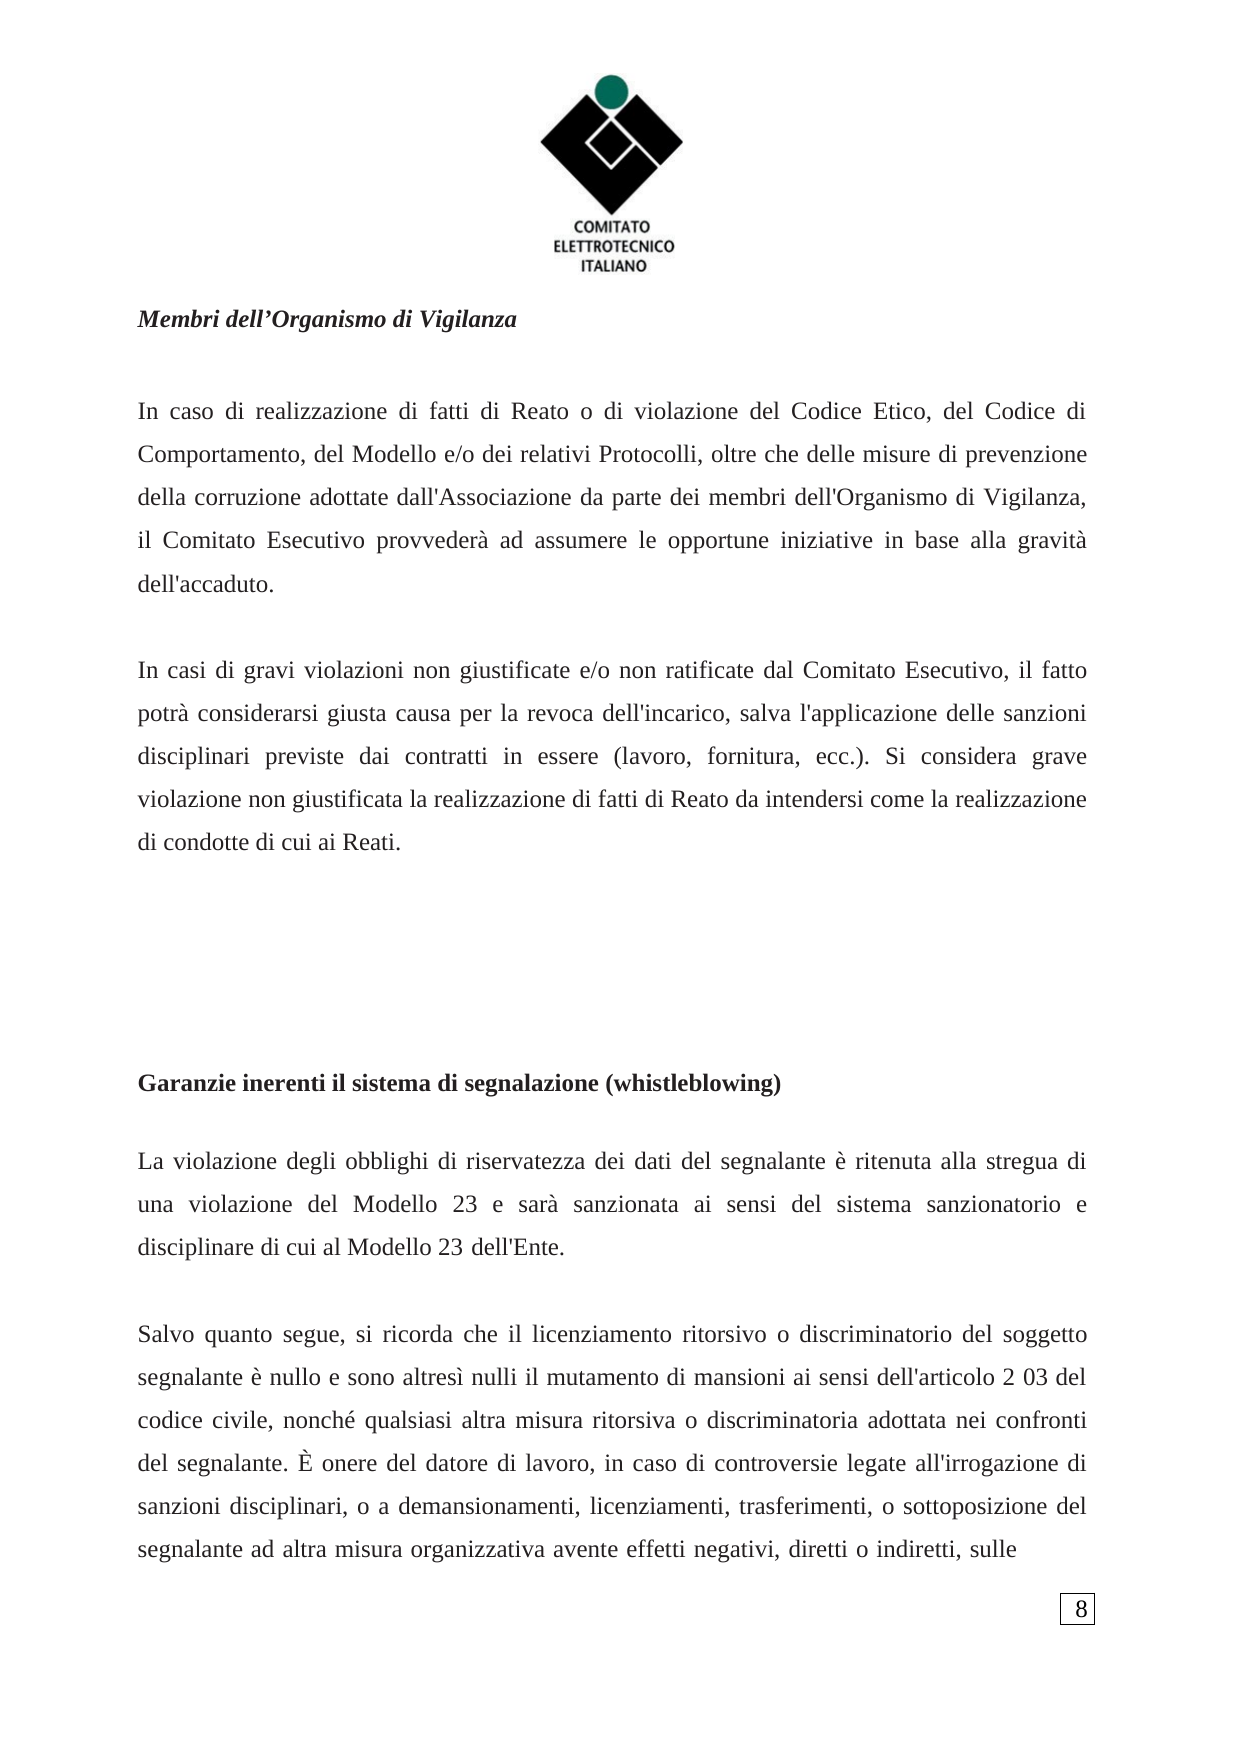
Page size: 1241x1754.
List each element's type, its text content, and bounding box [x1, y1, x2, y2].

subtitle Membri dell’Organismo di Vigilanza [137, 304, 1111, 333]
subtitle Garanzie inerenti il sistema di segnalazione (whistleblowing) [137, 1068, 1111, 1097]
text La violazione degli obblighi di riservatezza dei dati del segnalante è ritenuta alla stregua di una violazione del Modello 23 e sarà sanzionata ai sensi del sistema sanzionatorio e disciplinare di cui al Modello 23 dell'Ente. [137, 1146, 1088, 1261]
text In caso di realizzazione di fatti di Reato o di violazione del Codice Etico, del Codice di Comportamento, del Modello e/o dei relativi Protocolli, oltre che delle misure di prevenzione della corruzione adottate dall'Associazione da parte dei membri dell'Organismo di Vigilanza, il Comitato Esecutivo provvederà ad assumere le opportune iniziative in base alla gravità dell'accaduto. [137, 396, 1088, 597]
text Salvo quanto segue, si ricorda che il licenziamento ritorsivo o discriminatorio del soggetto segnalante è nullo e sono altresì nulli il mutamento di mansioni ai sensi dell'articolo 2 03 del codice civile, nonché qualsiasi altra misura ritorsiva o discriminatoria adottata nei confronti del segnalante. È onere del datore di lavoro, in caso di controversie legate all'irrogazione di sanzioni disciplinari, o a demansionamenti, licenziamenti, trasferimenti, o sottoposizione del segnalante ad altra misura organizzativa avente effetti negativi, diretti o indiretti, sulle [137, 1319, 1088, 1563]
picture [538, 73, 685, 275]
text In casi di gravi violazioni non giustificate e/o non ratificate dal Comitato Esecutivo, il fatto potrà considerarsi giusta causa per la revoca dell'incarico, salva l'applicazione delle sanzioni disciplinari previste dai contratti in essere (lavoro, fornitura, ecc.). Si considera grave violazione non giustificata la realizzazione di fatti di Reato da intendersi come la realizzazione di condotte di cui ai Reati. [137, 655, 1088, 856]
